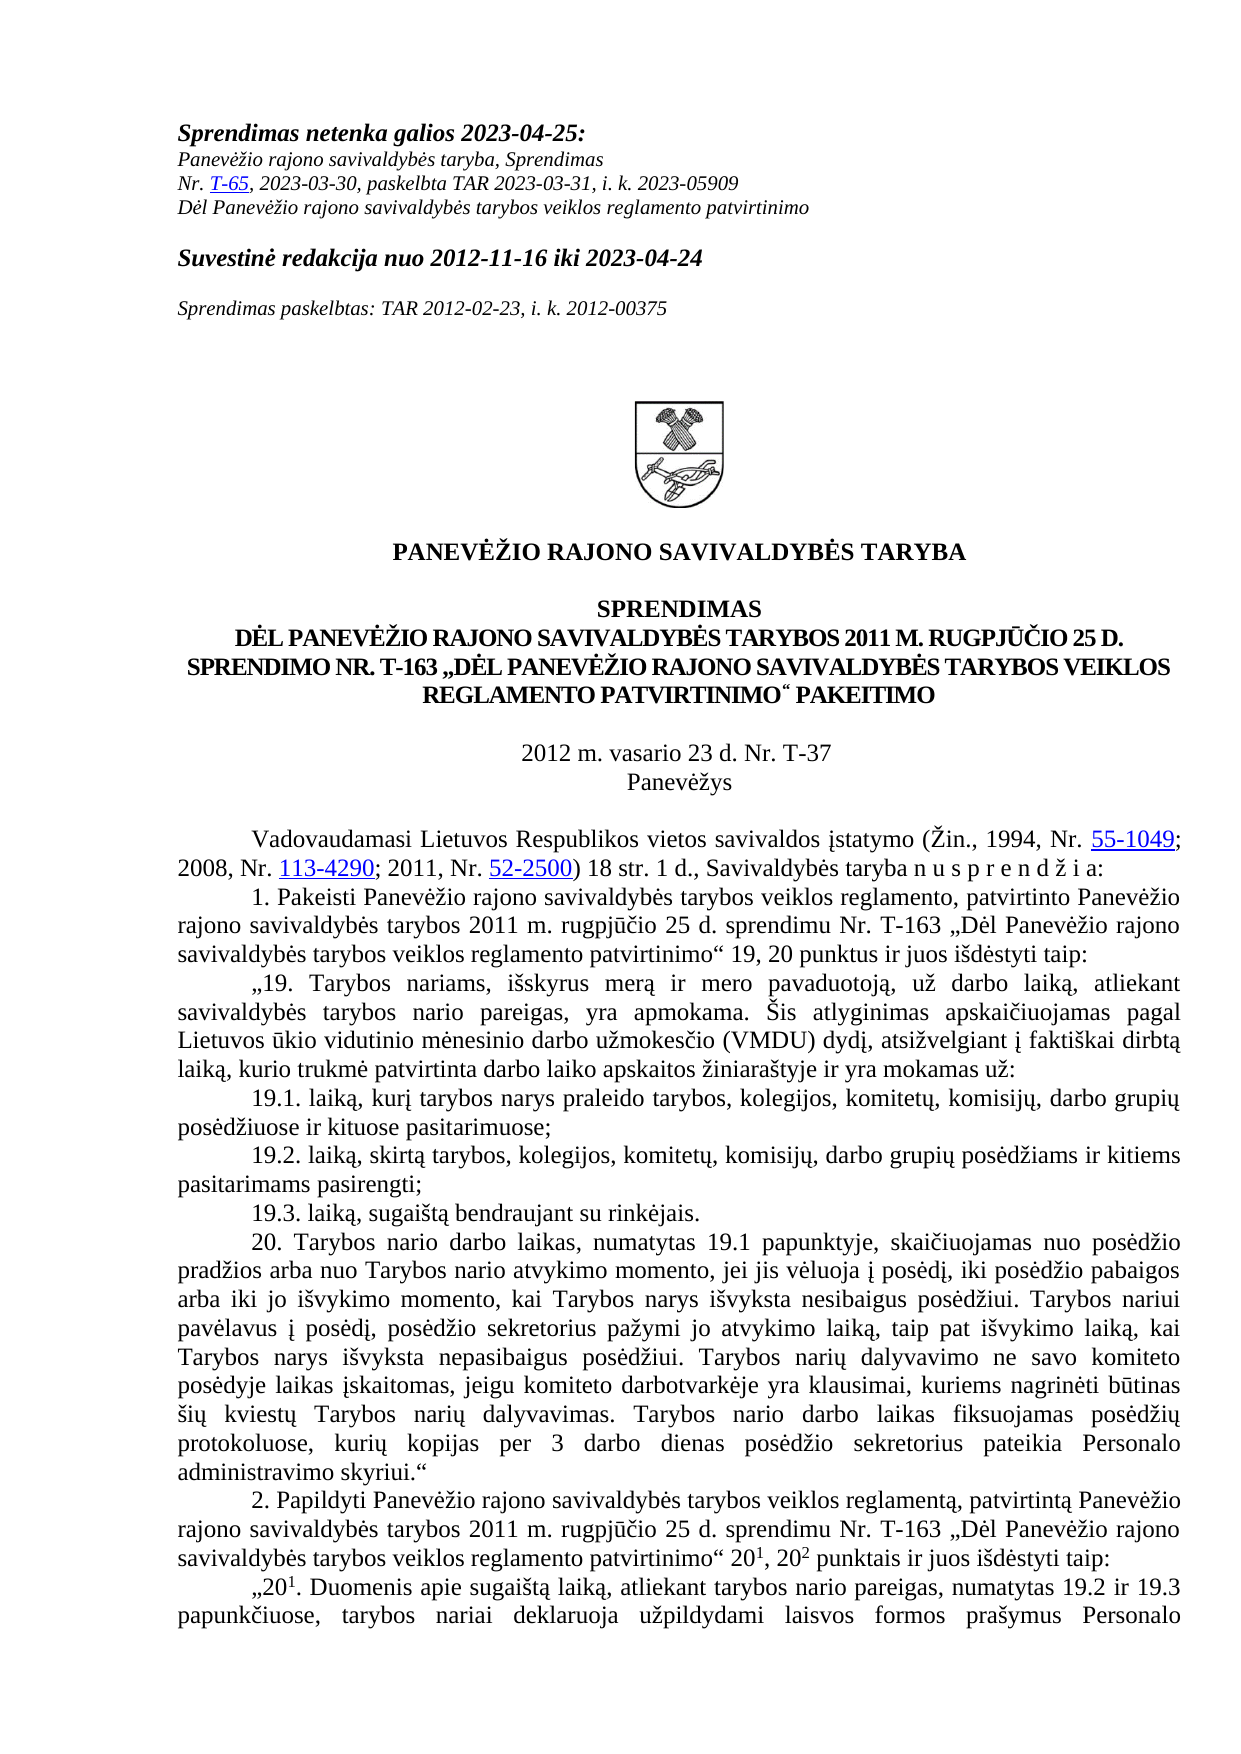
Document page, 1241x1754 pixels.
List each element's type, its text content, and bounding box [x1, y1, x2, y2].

text Panevėžys [177, 767, 1181, 795]
text Vadovaudamasi Lietuvos Respublikos vietos savivaldos įstatymo (Žin., 1994, Nr. 55-1049; 2008, Nr. 113-4290; 2011, Nr. 52-2500) 18 str. 1 d., Savivaldybės taryba n u s p r e n d ž i a: [177, 824, 1181, 882]
text „19. Tarybos nariams, išskyrus merą ir mero pavaduotoją, už darbo laiką, atliekant savivaldybės tarybos nario pareigas, yra apmokama. Šis atlyginimas apskaičiuojamas pagal Lietuvos ūkio vidutinio mėnesinio darbo užmokesčio (VMDU) dydį, atsižvelgiant į faktiškai dirbtą laiką, kurio trukmė patvirtinta darbo laiko apskaitos žiniaraštyje ir yra mokamas už: [177, 968, 1181, 1083]
text 19.3. laiką, sugaištą bendraujant su rinkėjais. [177, 1198, 1181, 1227]
text 20. Tarybos nario darbo laikas, numatytas 19.1 papunktyje, skaičiuojamas nuo posėdžio pradžios arba nuo Tarybos nario atvykimo momento, jei jis vėluoja į posėdį, iki posėdžio pabaigos arba iki jo išvykimo momento, kai Tarybos narys išvyksta nesibaigus posėdžiui. Tarybos nariui pavėlavus į posėdį, posėdžio sekretorius pažymi jo atvykimo laiką, taip pat išvykimo laiką, kai Tarybos narys išvyksta nepasibaigus posėdžiui. Tarybos narių dalyvavimo ne savo komiteto posėdyje laikas įskaitomas, jeigu komiteto darbotvarkėje yra klausimai, kuriems nagrinėti būtinas šių kviestų Tarybos narių dalyvavimas. Tarybos nario darbo laikas fiksuojamas posėdžių protokoluose, kurių kopijas per 3 darbo dienas posėdžio sekretorius pateikia Personalo administravimo skyriui.“ [177, 1227, 1181, 1485]
text REGLAMENTO PATVIRTINIMO“ PAKEITIMO [177, 680, 1181, 709]
text Suvestinė redakcija nuo 2012-11-16 iki 2023-04-24 [177, 243, 1181, 272]
text Dėl Panevėžio rajono savivaldybės tarybos veiklos reglamento patvirtinimo [177, 195, 1181, 219]
text „201. Duomenis apie sugaištą laiką, atliekant tarybos nario pareigas, numatytas 19.2 ir 19.3 papunkčiuose, tarybos nariai deklaruoja užpildydami laisvos formos prašymus Personalo [177, 1572, 1181, 1629]
text 19.2. laiką, skirtą tarybos, kolegijos, komitetų, komisijų, darbo grupių posėdžiams ir kitiems pasitarimams pasirengti; [177, 1140, 1181, 1198]
text Sprendimas paskelbtas: TAR 2012-02-23, i. k. 2012-00375 [177, 296, 1181, 320]
text 2012 m. vasario 23 d. Nr. T-37 [177, 738, 1181, 767]
text SPRENDIMAS [177, 594, 1181, 623]
text 1. Pakeisti Panevėžio rajono savivaldybės tarybos veiklos reglamento, patvirtinto Panevėžio rajono savivaldybės tarybos 2011 m. rugpjūčio 25 d. sprendimu Nr. T-163 „Dėl Panevėžio rajono savivaldybės tarybos veiklos reglamento patvirtinimo“ 19, 20 punktus ir juos išdėstyti taip: [177, 882, 1181, 968]
text 19.1. laiką, kurį tarybos narys praleido tarybos, kolegijos, komitetų, komisijų, darbo grupių posėdžiuose ir kituose pasitarimuose; [177, 1083, 1181, 1140]
text 2. Papildyti Panevėžio rajono savivaldybės tarybos veiklos reglamentą, patvirtintą Panevėžio rajono savivaldybės tarybos 2011 m. rugpjūčio 25 d. sprendimu Nr. T-163 „Dėl Panevėžio rajono savivaldybės tarybos veiklos reglamento patvirtinimo“ 201, 202 punktais ir juos išdėstyti taip: [177, 1485, 1181, 1572]
text Sprendimas netenka galios 2023-04-25: [177, 118, 1181, 147]
text DĖL PANEVĖŽIO RAJONO SAVIVALDYBĖS TARYBOS 2011 M. RUGPJŪČIO 25 D. SPRENDIMO NR. T-163 „DĖL PANEVĖŽIO RAJONO SAVIVALDYBĖS TARYBOS VEIKLOS [177, 623, 1181, 680]
text Nr. T-65, 2023-03-30, paskelbta TAR 2023-03-31, i. k. 2023-05909 [177, 171, 1181, 195]
text Panevėžio rajono savivaldybės taryba, Sprendimas [177, 147, 1181, 171]
text PANEVĖŽIO RAJONO SAVIVALDYBĖS TARYBA [177, 537, 1181, 565]
